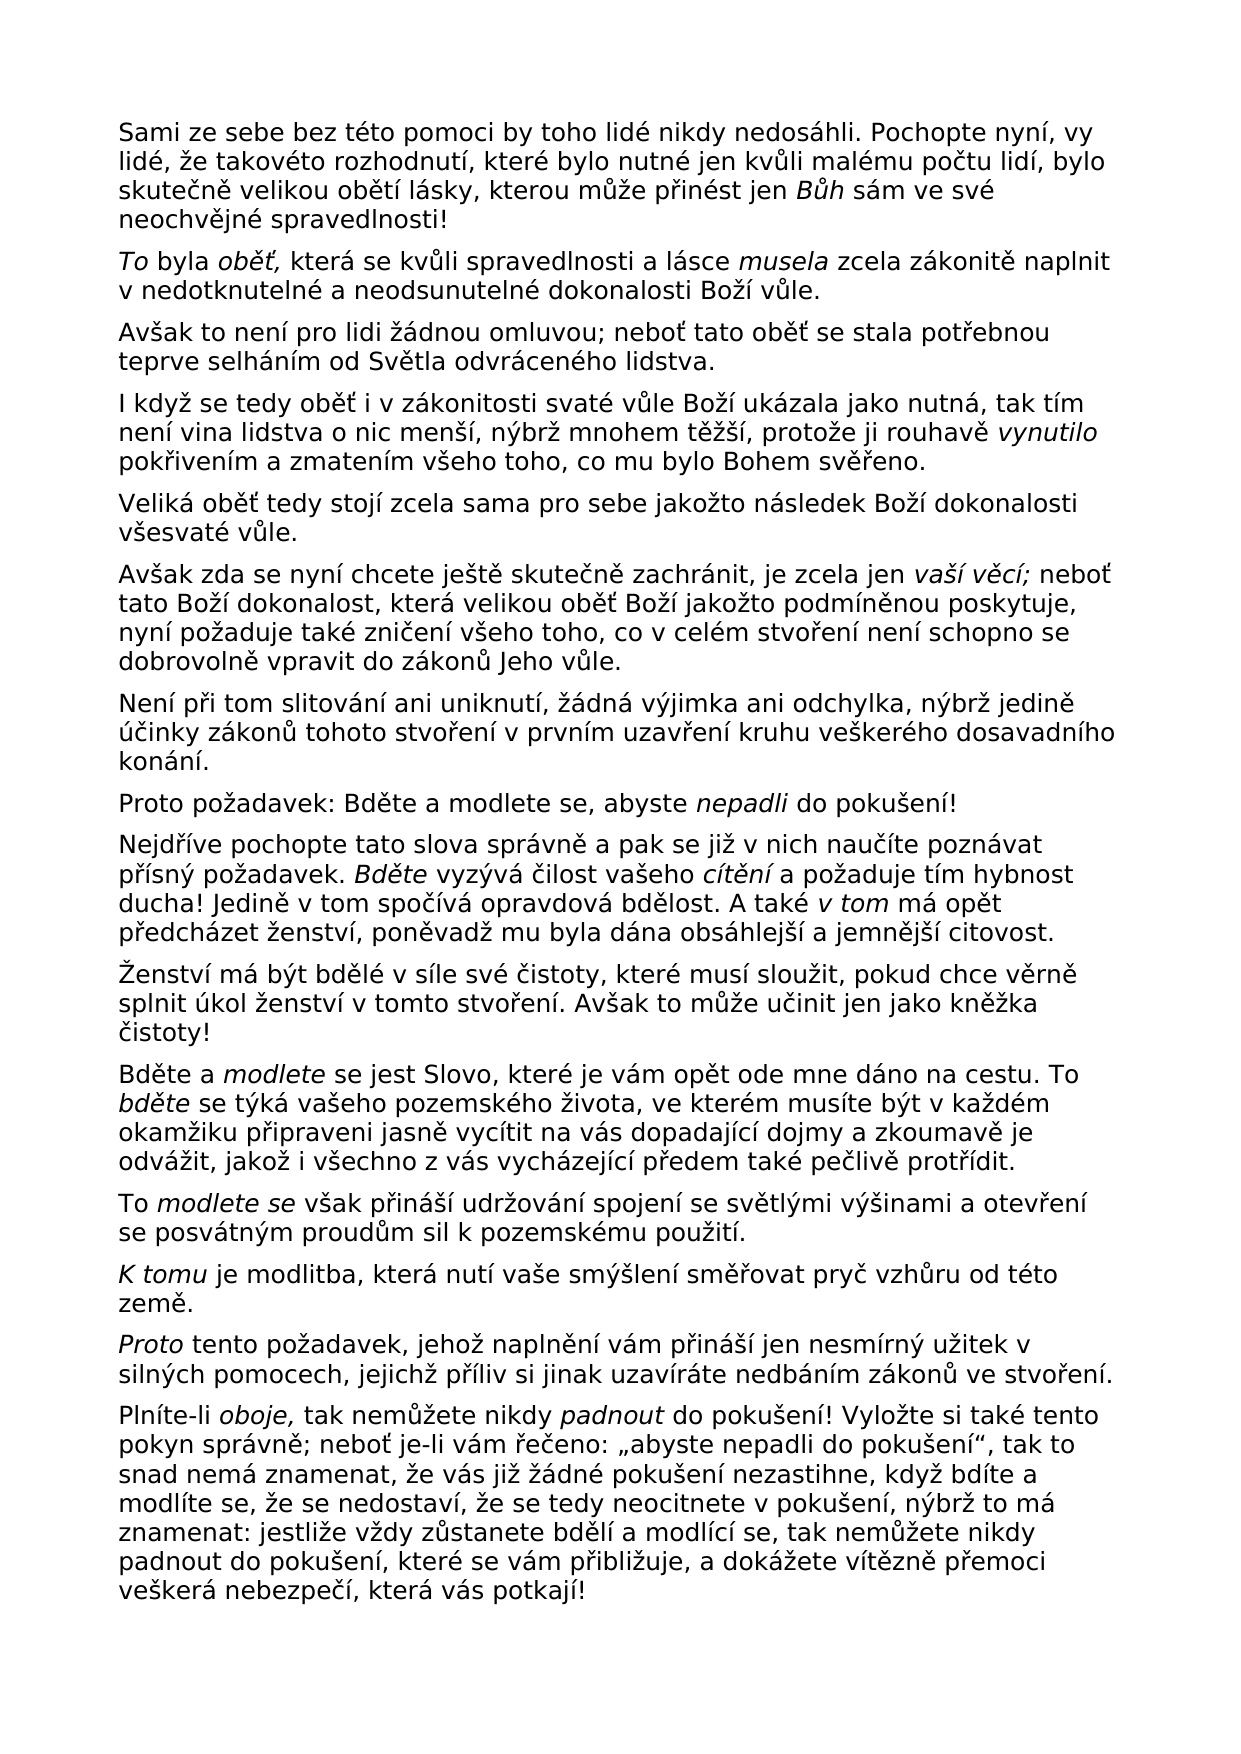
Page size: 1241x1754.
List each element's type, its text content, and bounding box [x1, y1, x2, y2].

text Avšak to není pro lidi žádnou omluvou; neboť tato oběť se stala potřebnou teprve selháním od Světla odvráceného lidstva. [118, 318, 1122, 376]
text Sami ze sebe bez této pomoci by toho lidé nikdy nedosáhli. Pochopte nyní, vy lidé, že takovéto rozhodnutí, které bylo nutné jen kvůli malému počtu lidí, bylo skutečně velikou obětí lásky, kterou může přinést jen Bůh sám ve své neochvějné spravedlnosti! [118, 118, 1122, 235]
text K tomu je modlitba, která nutí vaše smýšlení směřovat pryč vzhůru od této země. [118, 1260, 1122, 1318]
text Ženství má být bdělé v síle své čistoty, které musí sloužit, pokud chce věrně splnit úkol ženství v tomto stvoření. Avšak to může učinit jen jako kněžka čistoty! [118, 960, 1122, 1047]
text Proto požadavek: Bděte a modlete se, abyste nepadli do pokušení! [118, 789, 1122, 818]
text Plníte-li oboje, tak nemůžete nikdy padnout do pokušení! Vyložte si také tento pokyn správně; neboť je-li vám řečeno: „abyste nepadli do pokušení“, tak to snad nemá znamenat, že vás již žádné pokušení nezastihne, když bdíte a modlíte se, že se nedostaví, že se tedy neocitnete v pokušení, nýbrž to má znamenat: jestliže vždy zůstanete bdělí a modlící se, tak nemůžete nikdy padnout do pokušení, které se vám přibližuje, a dokážete vítězně přemoci veškerá nebezpečí, která vás potkají! [118, 1401, 1122, 1606]
text Proto tento požadavek, jehož naplnění vám přináší jen nesmírný užitek v silných pomocech, jejichž příliv si jinak uzavíráte nedbáním zákonů ve stvoření. [118, 1331, 1122, 1389]
text Bděte a modlete se jest Slovo, které je vám opět ode mne dáno na cestu. To bděte se týká vašeho pozemského života, ve kterém musíte být v každém okamžiku připraveni jasně vycítit na vás dopadající dojmy a zkoumavě je odvážit, jakož i všechno z vás vycházející předem také pečlivě protřídit. [118, 1060, 1122, 1176]
text I když se tedy oběť i v zákonitosti svaté vůle Boží ukázala jako nutná, tak tím není vina lidstva o nic menší, nýbrž mnohem těžší, protože ji rouhavě vynutilo pokřivením a zmatením všeho toho, co mu bylo Bohem svěřeno. [118, 389, 1122, 476]
text Avšak zda se nyní chcete ještě skutečně zachránit, je zcela jen vaší věcí; neboť tato Boží dokonalost, která velikou oběť Boží jakožto podmíněnou poskytuje, nyní požaduje také zničení všeho toho, co v celém stvoření není schopno se dobrovolně vpravit do zákonů Jeho vůle. [118, 560, 1122, 676]
text To modlete se však přináší udržování spojení se světlými výšinami a otevření se posvátným proudům sil k pozemskému použití. [118, 1189, 1122, 1247]
text To byla oběť, která se kvůli spravedlnosti a lásce musela zcela zákonitě naplnit v nedotknutelné a neodsunutelné dokonalosti Boží vůle. [118, 247, 1122, 306]
text Veliká oběť tedy stojí zcela sama pro sebe jakožto následek Boží dokonalosti všesvaté vůle. [118, 489, 1122, 547]
text Nejdříve pochopte tato slova správně a pak se již v nich naučíte poznávat přísný požadavek. Bděte vyzývá čilost vašeho cítění a požaduje tím hybnost ducha! Jedině v tom spočívá opravdová bdělost. A také v tom má opět předcházet ženství, poněvadž mu byla dána obsáhlejší a jemnější citovost. [118, 831, 1122, 947]
text Není při tom slitování ani uniknutí, žádná výjimka ani odchylka, nýbrž jedině účinky zákonů tohoto stvoření v prvním uzavření kruhu veškerého dosavadního konání. [118, 689, 1122, 776]
